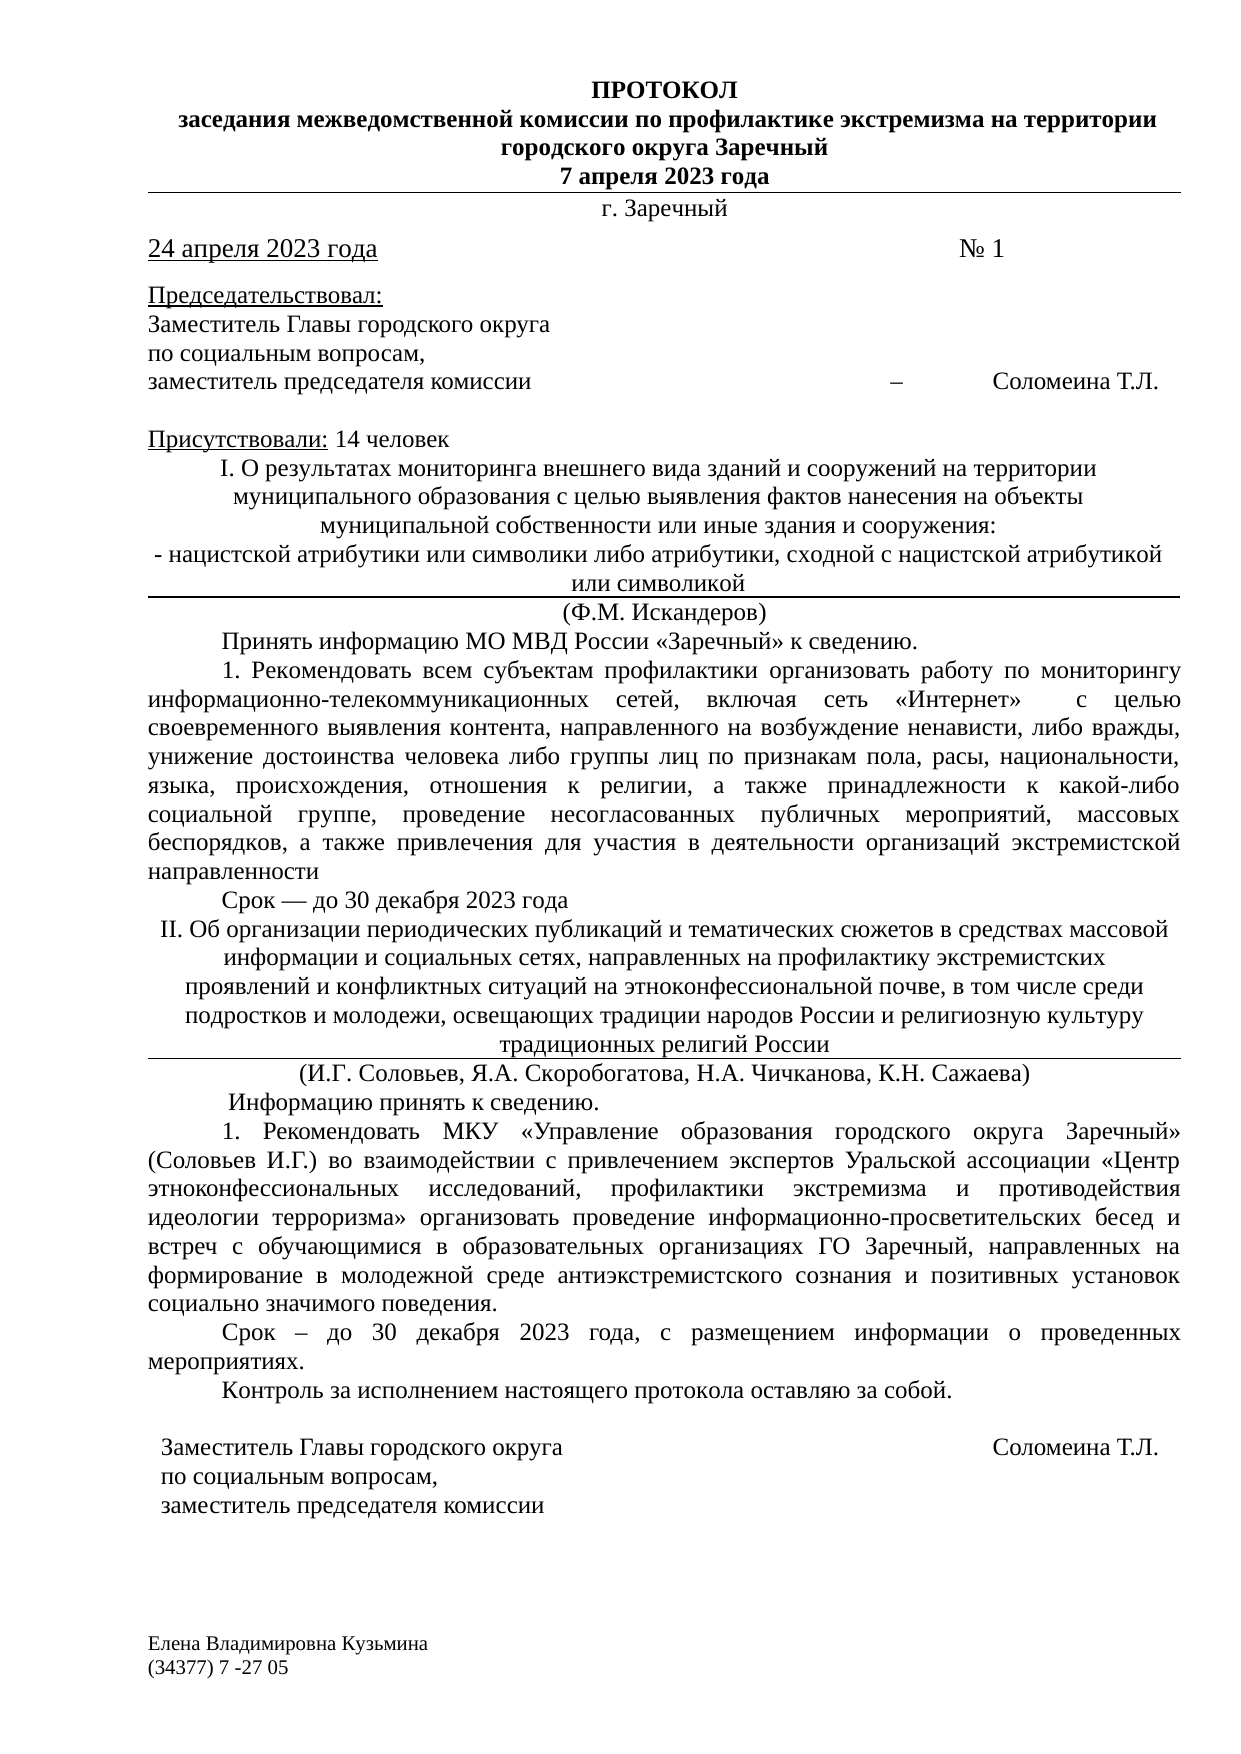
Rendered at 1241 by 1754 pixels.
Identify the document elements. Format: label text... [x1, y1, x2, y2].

table_cell [980, 1519, 1170, 1547]
text г. Заречный [148, 193, 1181, 222]
text Принять информацию МО МВД России «Заречный» к сведению. [148, 626, 1181, 655]
table_header Соломеина Т.Л. [904, 309, 1170, 424]
table_header [633, 1404, 980, 1518]
text Присутствовали: 14 человек [148, 424, 1181, 453]
text Контроль за исполнением настоящего протокола оставляю за собой. [148, 1375, 1181, 1403]
table_cell [160, 1519, 632, 1547]
text (Ф.М. Искандеров) [148, 597, 1181, 626]
text заседания межведомственной комиссии по профилактике экстремизма на территории городского округа Заречный [148, 104, 1181, 161]
text Срок – до 30 декабря 2023 года, с размещением информации о проведенных мероприятиях. [148, 1317, 1181, 1375]
text Срок — до 30 декабря 2023 года [148, 885, 1181, 914]
table_header II. Об организации периодических публикаций и тематических сюжетов в средствах массовой информации и социальных сетях, направленных на профилактику экстремистских проявлений и конфликтных ситуаций на этноконфессиональной почве, в том числе среди подростков и молодежи, освещающих традиции народов России и религиозную культуру традиционных религий России [148, 914, 1181, 1057]
text (И.Г. Соловьев, Я.А. Скоробогатова, Н.А. Чичканова, К.Н. Сажаева) [148, 1059, 1181, 1087]
text 7 апреля 2023 года [148, 161, 1181, 192]
table_header – [879, 309, 903, 424]
table_header Заместитель Главы городского округа по социальным вопросам, заместитель председателя комиссии [160, 1404, 632, 1518]
text 1. Рекомендовать МКУ «Управление образования городского округа Заречный» (Соловьев И.Г.) во взаимодействии с привлечением экспертов Уральской ассоциации «Центр этноконфессиональных исследований, профилактики экстремизма и противодействия идеологии терроризма» организовать проведение информационно-просветительских бесед и встреч с обучающимися в образовательных организациях ГО Заречный, направленных на формирование в молодежной среде антиэкстремистского сознания и позитивных установок социально значимого поведения. [148, 1116, 1181, 1317]
text Председательствовал: [148, 280, 1181, 309]
table_header I. О результатах мониторинга внешнего вида зданий и сооружений на территории муниципального образования с целью выявления фактов нанесения на объекты муниципальной собственности или иные здания и сооружения: - нацистской атрибутики или символики либо атрибутики, сходной с нацистской атрибутикой или символикой [148, 453, 1180, 596]
text 1. Рекомендовать всем субъектам профилактики организовать работу по мониторингу информационно-телекоммуникационных сетей, включая сеть «Интернет» с целью своевременного выявления контента, направленного на возбуждение ненависти, либо вражды, унижение достоинства человека либо группы лиц по признакам пола, расы, национальности, языка, происхождения, отношения к религии, а также принадлежности к какой-либо социальной группе, проведение несогласованных публичных мероприятий, массовых беспорядков, а также привлечения для участия в деятельности организаций экстремистской направленности [148, 655, 1181, 885]
text Информацию принять к сведению. [148, 1087, 1181, 1116]
table_cell [633, 1519, 980, 1547]
table_header Соломеина Т.Л. [980, 1404, 1170, 1518]
text 24 апреля 2023 года № 1 [148, 232, 1181, 264]
table_header Заместитель Главы городского округа по социальным вопросам, заместитель председателя комиссии [147, 309, 879, 424]
text ПРОТОКОЛ [148, 75, 1181, 104]
